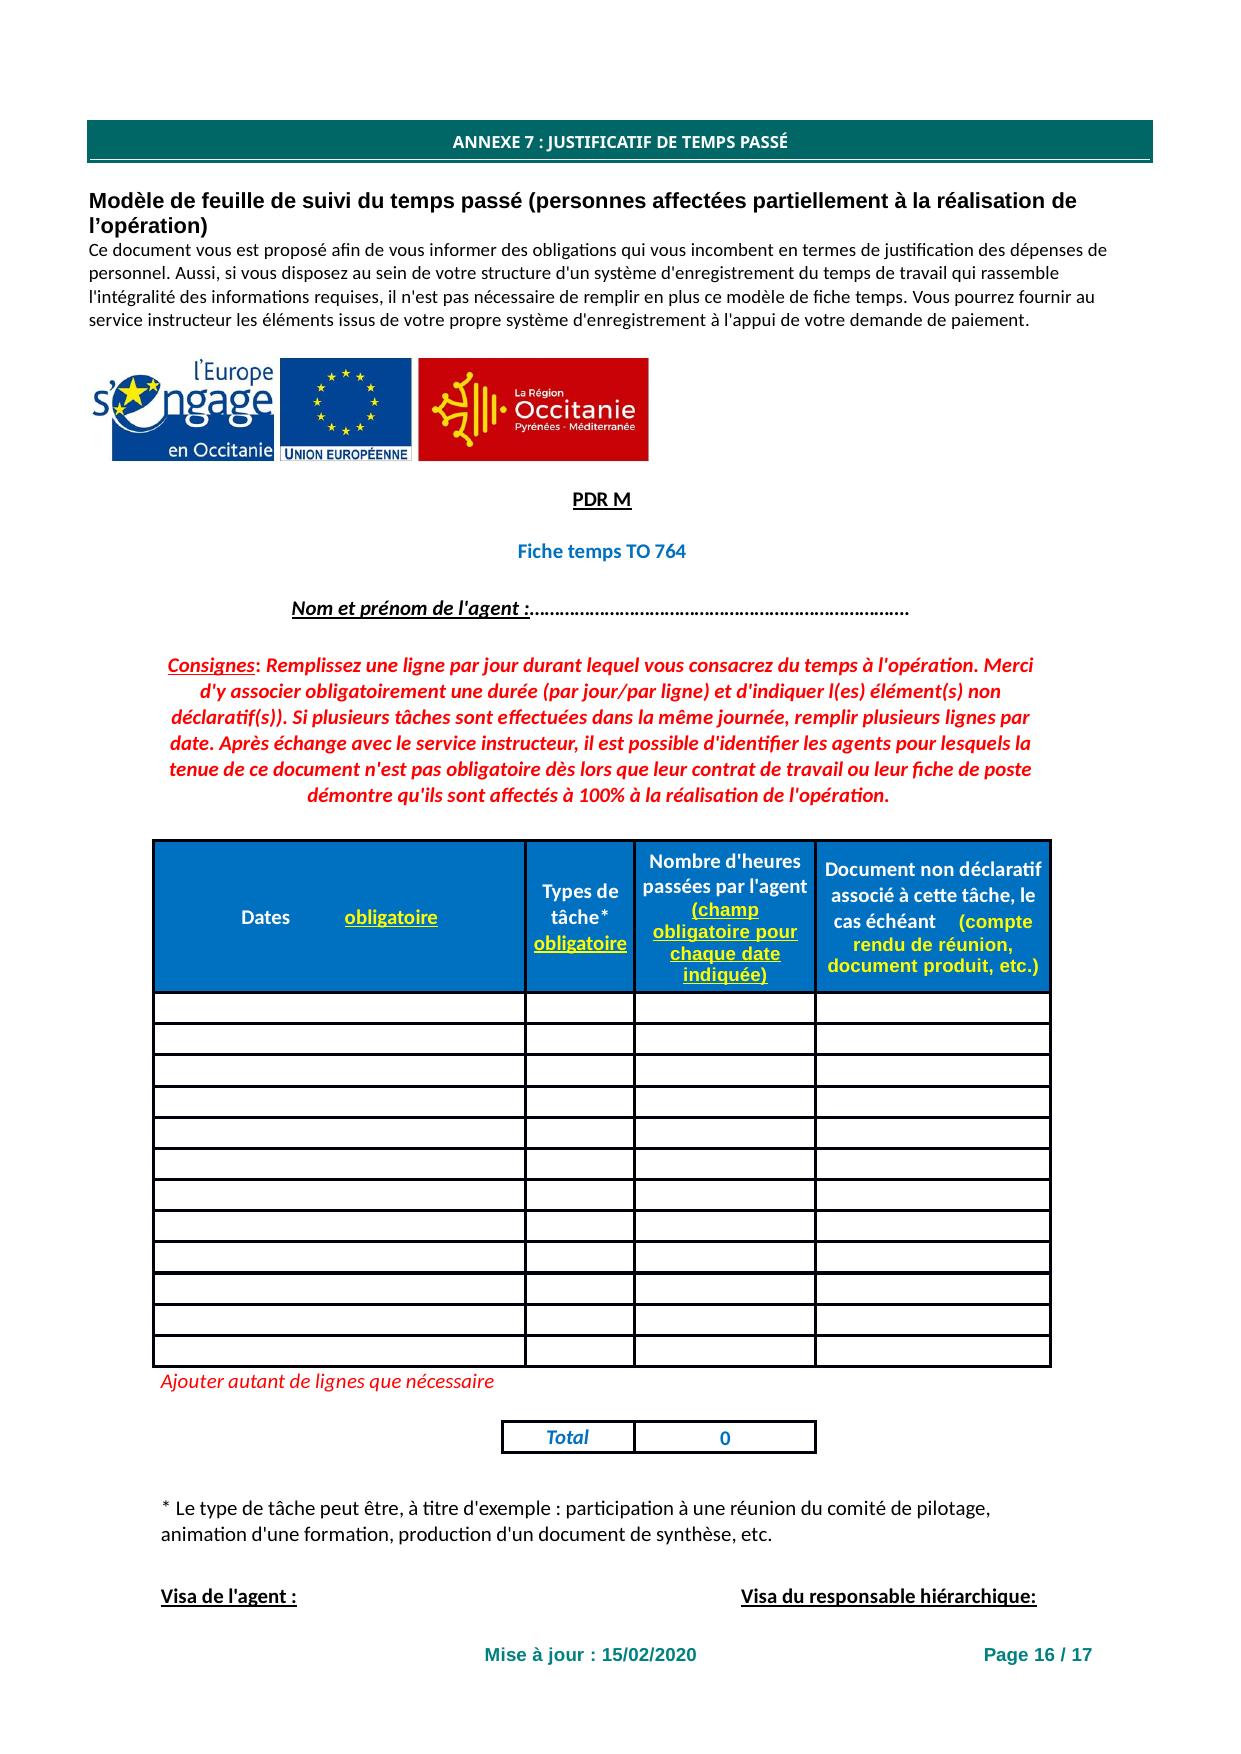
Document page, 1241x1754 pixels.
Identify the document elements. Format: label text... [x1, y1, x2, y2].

table_cell [89, 1451, 153, 1480]
table_cell [817, 1056, 1049, 1084]
table_cell Document non déclaratif associé à cette tâche, le cas échéant (compte rendu de réunion, document produit, etc.) [817, 842, 1049, 991]
table_header [89, 486, 153, 538]
table_cell [635, 1454, 816, 1480]
table_cell [636, 994, 814, 1022]
table_cell [502, 621, 733, 647]
table_cell [155, 1056, 524, 1084]
table_cell [527, 994, 633, 1022]
table_cell [155, 1243, 524, 1271]
table_cell [155, 1306, 524, 1334]
table_cell [875, 1547, 1051, 1578]
table_cell [527, 1212, 633, 1240]
table_cell [155, 1181, 524, 1209]
table_cell [527, 1150, 633, 1178]
table_cell [817, 1243, 1049, 1271]
text Ce document vous est proposé afin de vous informer des obligations qui vous incombent en termes de justification des dépenses de personnel. Aussi, si vous disposez au sein de votre structure d'un système d'enregistrement du temps de travail qui rassemble l'intégralité des informations requises, il n'est pas nécessaire de remplir en plus ce modèle de fiche temps. Vous pourrez fournir au service instructeur les éléments issus de votre propre système d'enregistrement à l'appui de votre demande de paiement. [88, 238, 1152, 331]
table_cell [155, 1337, 524, 1365]
table_cell [89, 991, 152, 1022]
table_cell [734, 621, 875, 647]
table_cell Types de tâche* obligatoire [527, 842, 633, 991]
table_cell [527, 1119, 633, 1147]
table_cell [89, 1147, 152, 1178]
table_cell Nombre d'heures passées par l'agent (champ obligatoire pour chaque date indiquée) [636, 842, 814, 991]
text Modèle de feuille de suivi du temps passé (personnes affectées partiellement à la réalisation de l’opération) [88, 188, 1152, 238]
table_cell [502, 1578, 733, 1609]
table_cell [89, 590, 153, 621]
table_cell [636, 1212, 814, 1240]
table_cell [816, 1368, 1051, 1420]
table_cell Fiche temps TO 764 [153, 538, 1051, 590]
table_cell [153, 1420, 501, 1451]
table_cell [89, 647, 153, 808]
table_cell [89, 538, 153, 590]
table_cell [89, 839, 152, 991]
table_cell [155, 1088, 524, 1116]
table_cell [155, 1025, 524, 1053]
table_cell [817, 1119, 1049, 1147]
table_cell [527, 1181, 633, 1209]
table_cell Consignes: Remplissez une ligne par jour durant lequel vous consacrez du temps à l'opération. Merci d'y associer obligatoirement une durée (par jour/par ligne) et d'indiquer l(es) élément(s) non déclaratif(s)). Si plusieurs tâches sont effectuées dans la même journée, remplir plusieurs lignes par date. Après échange avec le service instructeur, il est possible d'identifier les agents pour lesquels la tenue de ce document n'est pas obligatoire dès lors que leur contrat de travail ou leur fiche de poste démontre qu'ils sont affectés à 100% à la réalisation de l'opération. [153, 647, 1051, 808]
table_cell [153, 1451, 502, 1480]
table_cell [636, 1181, 814, 1209]
table_cell [89, 1085, 152, 1116]
table_cell [153, 808, 526, 839]
table_cell [89, 1271, 152, 1302]
picture [88, 355, 650, 464]
table_cell * Le type de tâche peut être, à titre d'exemple : participation à une réunion du comité de pilotage, animation d'une formation, production d'un document de synthèse, etc. [153, 1480, 1051, 1547]
table_cell [89, 1365, 153, 1420]
table_cell [636, 1119, 814, 1147]
table_cell [817, 1420, 1051, 1451]
table_cell [636, 1025, 814, 1053]
table_cell [89, 1480, 153, 1547]
table_cell Total [504, 1423, 633, 1451]
table_cell [155, 1150, 524, 1178]
table_cell [817, 1181, 1049, 1209]
table_cell [153, 621, 502, 647]
table_header Annexe 7 : Justificatif de temps passé [90, 123, 1150, 159]
table_cell [636, 1275, 814, 1302]
table_cell [502, 1547, 733, 1578]
table_cell Visa de l'agent : [153, 1578, 502, 1609]
table_cell Ajouter autant de lignes que nécessaire [153, 1368, 816, 1420]
table_cell [635, 808, 816, 839]
table_cell [89, 1420, 153, 1451]
table_cell [89, 1022, 152, 1053]
table_cell [817, 1150, 1049, 1178]
table_cell [636, 1150, 814, 1178]
table_cell [89, 808, 153, 839]
table_cell [817, 1088, 1049, 1116]
table_cell 0 [636, 1423, 814, 1451]
table_cell [89, 1053, 152, 1084]
table_cell [89, 1547, 153, 1578]
table_cell [636, 1306, 814, 1334]
table_cell [89, 1334, 152, 1365]
table_cell [89, 1178, 152, 1209]
table_cell Dates obligatoire [155, 842, 524, 991]
table_cell [89, 1578, 153, 1609]
table_cell [527, 1275, 633, 1302]
table_cell [816, 808, 1051, 839]
table_cell [817, 1212, 1049, 1240]
table_cell Nom et prénom de l'agent :…………………………………………………………………. [153, 590, 1051, 621]
table_cell [155, 1275, 524, 1302]
table_cell [526, 808, 634, 839]
table_cell [89, 1303, 152, 1334]
table_cell [527, 1243, 633, 1271]
table_cell [875, 621, 1051, 647]
table_cell [734, 1547, 875, 1578]
table_header PDR M [153, 486, 1051, 538]
table_cell [817, 1306, 1049, 1334]
table_cell [527, 1306, 633, 1334]
table_cell [817, 1025, 1049, 1053]
table_cell [816, 1451, 1051, 1480]
table_cell Visa du responsable hiérarchique: [734, 1578, 1051, 1609]
table_cell [527, 1337, 633, 1365]
table_cell [636, 1243, 814, 1271]
table_cell [636, 1337, 814, 1365]
table_cell [817, 1337, 1049, 1365]
table_cell [636, 1056, 814, 1084]
table_cell [89, 1209, 152, 1240]
table_cell [89, 1240, 152, 1271]
table_cell [817, 994, 1049, 1022]
table_cell [527, 1025, 633, 1053]
table_cell [153, 1547, 502, 1578]
table_cell [89, 621, 153, 647]
table_cell [155, 994, 524, 1022]
table_cell [502, 1454, 634, 1480]
table_cell [155, 1212, 524, 1240]
table_cell [89, 1116, 152, 1147]
table_cell [817, 1275, 1049, 1302]
table_cell [636, 1088, 814, 1116]
table_cell [527, 1056, 633, 1084]
table_cell [155, 1119, 524, 1147]
table_cell [527, 1088, 633, 1116]
